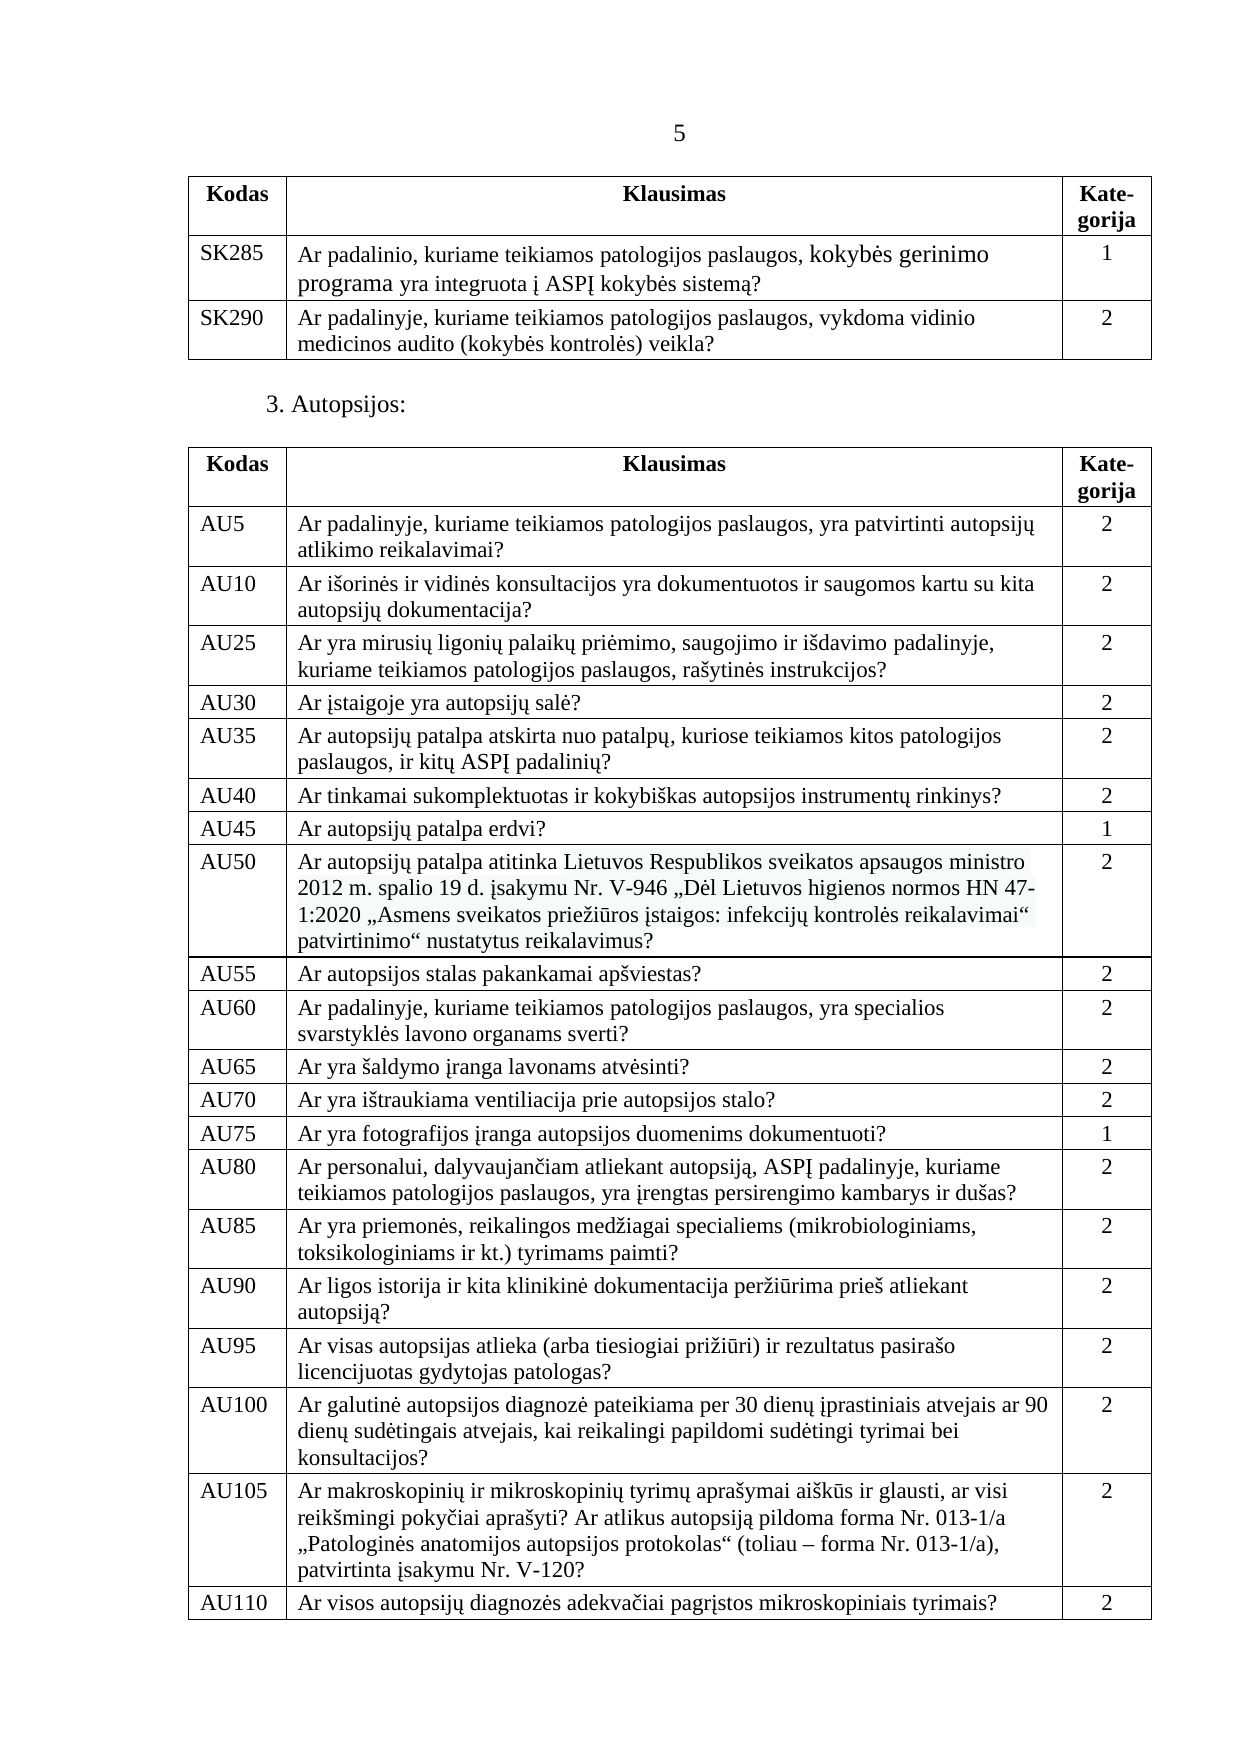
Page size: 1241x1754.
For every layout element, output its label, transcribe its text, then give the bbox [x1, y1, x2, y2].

table_cell 2 [1063, 845, 1151, 956]
table_cell SK290 [189, 301, 286, 359]
table_cell 1 [1063, 812, 1151, 844]
table_cell 2 [1063, 1474, 1151, 1586]
table_cell 2 [1063, 719, 1151, 778]
table_cell AU105 [189, 1474, 286, 1586]
table_cell AU70 [189, 1084, 286, 1116]
table_cell AU95 [189, 1329, 286, 1387]
table_cell Ar įstaigoje yra autopsijų salė? [287, 686, 1062, 718]
table_cell Ar autopsijų patalpa atitinka Lietuvos Respublikos sveikatos apsaugos ministro 2012 m. spalio 19 d. įsakymu Nr. V-946 „Dėl Lietuvos higienos normos HN 47-1:2020 „Asmens sveikatos priežiūros įstaigos: infekcijų kontrolės reikalavimai“ patvirtinimo“ nustatytus reikalavimus? [287, 845, 1062, 956]
table_cell Ar visas autopsijas atlieka (arba tiesiogiai prižiūri) ir rezultatus pasirašo licencijuotas gydytojas patologas? [287, 1329, 1062, 1387]
table_cell Ar personalui, dalyvaujančiam atliekant autopsiją, ASPĮ padalinyje, kuriame teikiamos patologijos paslaugos, yra įrengtas persirengimo kambarys ir dušas? [287, 1150, 1062, 1208]
table_cell 2 [1063, 1050, 1151, 1082]
table_header Kate-gorija [1063, 177, 1151, 235]
table_header Kodas [189, 448, 286, 506]
table_cell Ar yra šaldymo įranga lavonams atvėsinti? [287, 1050, 1062, 1082]
table_cell 2 [1063, 1210, 1151, 1268]
table_cell 2 [1063, 301, 1151, 359]
table_cell 2 [1063, 567, 1151, 625]
table_cell 2 [1063, 626, 1151, 685]
table_cell AU60 [189, 991, 286, 1049]
table_cell Ar makroskopinių ir mikroskopinių tyrimų aprašymai aiškūs ir glausti, ar visi reikšmingi pokyčiai aprašyti? Ar atlikus autopsiją pildoma forma Nr. 013-1/a „Patologinės anatomijos autopsijos protokolas“ (toliau – forma Nr. 013-1/a), patvirtinta įsakymu Nr. V-120? [287, 1474, 1062, 1586]
table_cell AU50 [189, 845, 286, 956]
table_cell 1 [1063, 236, 1151, 300]
table_cell AU5 [189, 507, 286, 566]
table_cell AU30 [189, 686, 286, 718]
table_header Kate-gorija [1063, 448, 1151, 506]
table_cell 2 [1063, 1269, 1151, 1328]
table_header Klausimas [287, 177, 1062, 235]
table_cell Ar padalinyje, kuriame teikiamos patologijos paslaugos, yra patvirtinti autopsijų atlikimo reikalavimai? [287, 507, 1062, 566]
text 3. Autopsijos: [177, 389, 1181, 418]
table_cell 2 [1063, 958, 1151, 990]
table_cell AU25 [189, 626, 286, 685]
table_cell AU80 [189, 1150, 286, 1208]
table_header Kodas [189, 177, 286, 235]
table_cell Ar visos autopsijų diagnozės adekvačiai pagrįstos mikroskopiniais tyrimais? [287, 1587, 1062, 1619]
table_header Klausimas [287, 448, 1062, 506]
table_cell 2 [1063, 1084, 1151, 1116]
table_cell Ar ligos istorija ir kita klinikinė dokumentacija peržiūrima prieš atliekant autopsiją? [287, 1269, 1062, 1328]
table_cell AU85 [189, 1210, 286, 1268]
table_cell AU10 [189, 567, 286, 625]
table_cell 2 [1063, 779, 1151, 811]
table_cell Ar padalinyje, kuriame teikiamos patologijos paslaugos, yra specialios svarstyklės lavono organams sverti? [287, 991, 1062, 1049]
table_cell 2 [1063, 1150, 1151, 1208]
table_cell 1 [1063, 1117, 1151, 1149]
table_cell Ar padalinyje, kuriame teikiamos patologijos paslaugos, vykdoma vidinio medicinos audito (kokybės kontrolės) veikla? [287, 301, 1062, 359]
table_cell Ar yra priemonės, reikalingos medžiagai specialiems (mikrobiologiniams, toksikologiniams ir kt.) tyrimams paimti? [287, 1210, 1062, 1268]
table_cell 2 [1063, 1587, 1151, 1619]
table_cell 2 [1063, 991, 1151, 1049]
table_cell Ar yra ištraukiama ventiliacija prie autopsijos stalo? [287, 1084, 1062, 1116]
table_cell 2 [1063, 1388, 1151, 1473]
table_cell AU75 [189, 1117, 286, 1149]
table_cell AU55 [189, 958, 286, 990]
table_cell Ar tinkamai sukomplektuotas ir kokybiškas autopsijos instrumentų rinkinys? [287, 779, 1062, 811]
table_cell AU65 [189, 1050, 286, 1082]
table_cell Ar galutinė autopsijos diagnozė pateikiama per 30 dienų įprastiniais atvejais ar 90 dienų sudėtingais atvejais, kai reikalingi papildomi sudėtingi tyrimai bei konsultacijos? [287, 1388, 1062, 1473]
table_cell Ar autopsijų patalpa erdvi? [287, 812, 1062, 844]
table_cell AU110 [189, 1587, 286, 1619]
table_cell AU100 [189, 1388, 286, 1473]
table_cell Ar autopsijų patalpa atskirta nuo patalpų, kuriose teikiamos kitos patologijos paslaugos, ir kitų ASPĮ padalinių? [287, 719, 1062, 778]
table_cell AU45 [189, 812, 286, 844]
table_cell AU90 [189, 1269, 286, 1328]
table_cell AU35 [189, 719, 286, 778]
table_cell 2 [1063, 507, 1151, 566]
table_cell Ar padalinio, kuriame teikiamos patologijos paslaugos, kokybės gerinimo programa yra integruota į ASPĮ kokybės sistemą? [287, 236, 1062, 300]
table_cell 2 [1063, 1329, 1151, 1387]
table_cell AU40 [189, 779, 286, 811]
table_cell Ar yra mirusių ligonių palaikų priėmimo, saugojimo ir išdavimo padalinyje, kuriame teikiamos patologijos paslaugos, rašytinės instrukcijos? [287, 626, 1062, 685]
table_cell Ar autopsijos stalas pakankamai apšviestas? [287, 958, 1062, 990]
table_cell SK285 [189, 236, 286, 300]
table_cell Ar yra fotografijos įranga autopsijos duomenims dokumentuoti? [287, 1117, 1062, 1149]
table_cell Ar išorinės ir vidinės konsultacijos yra dokumentuotos ir saugomos kartu su kita autopsijų dokumentacija? [287, 567, 1062, 625]
table_cell 2 [1063, 686, 1151, 718]
